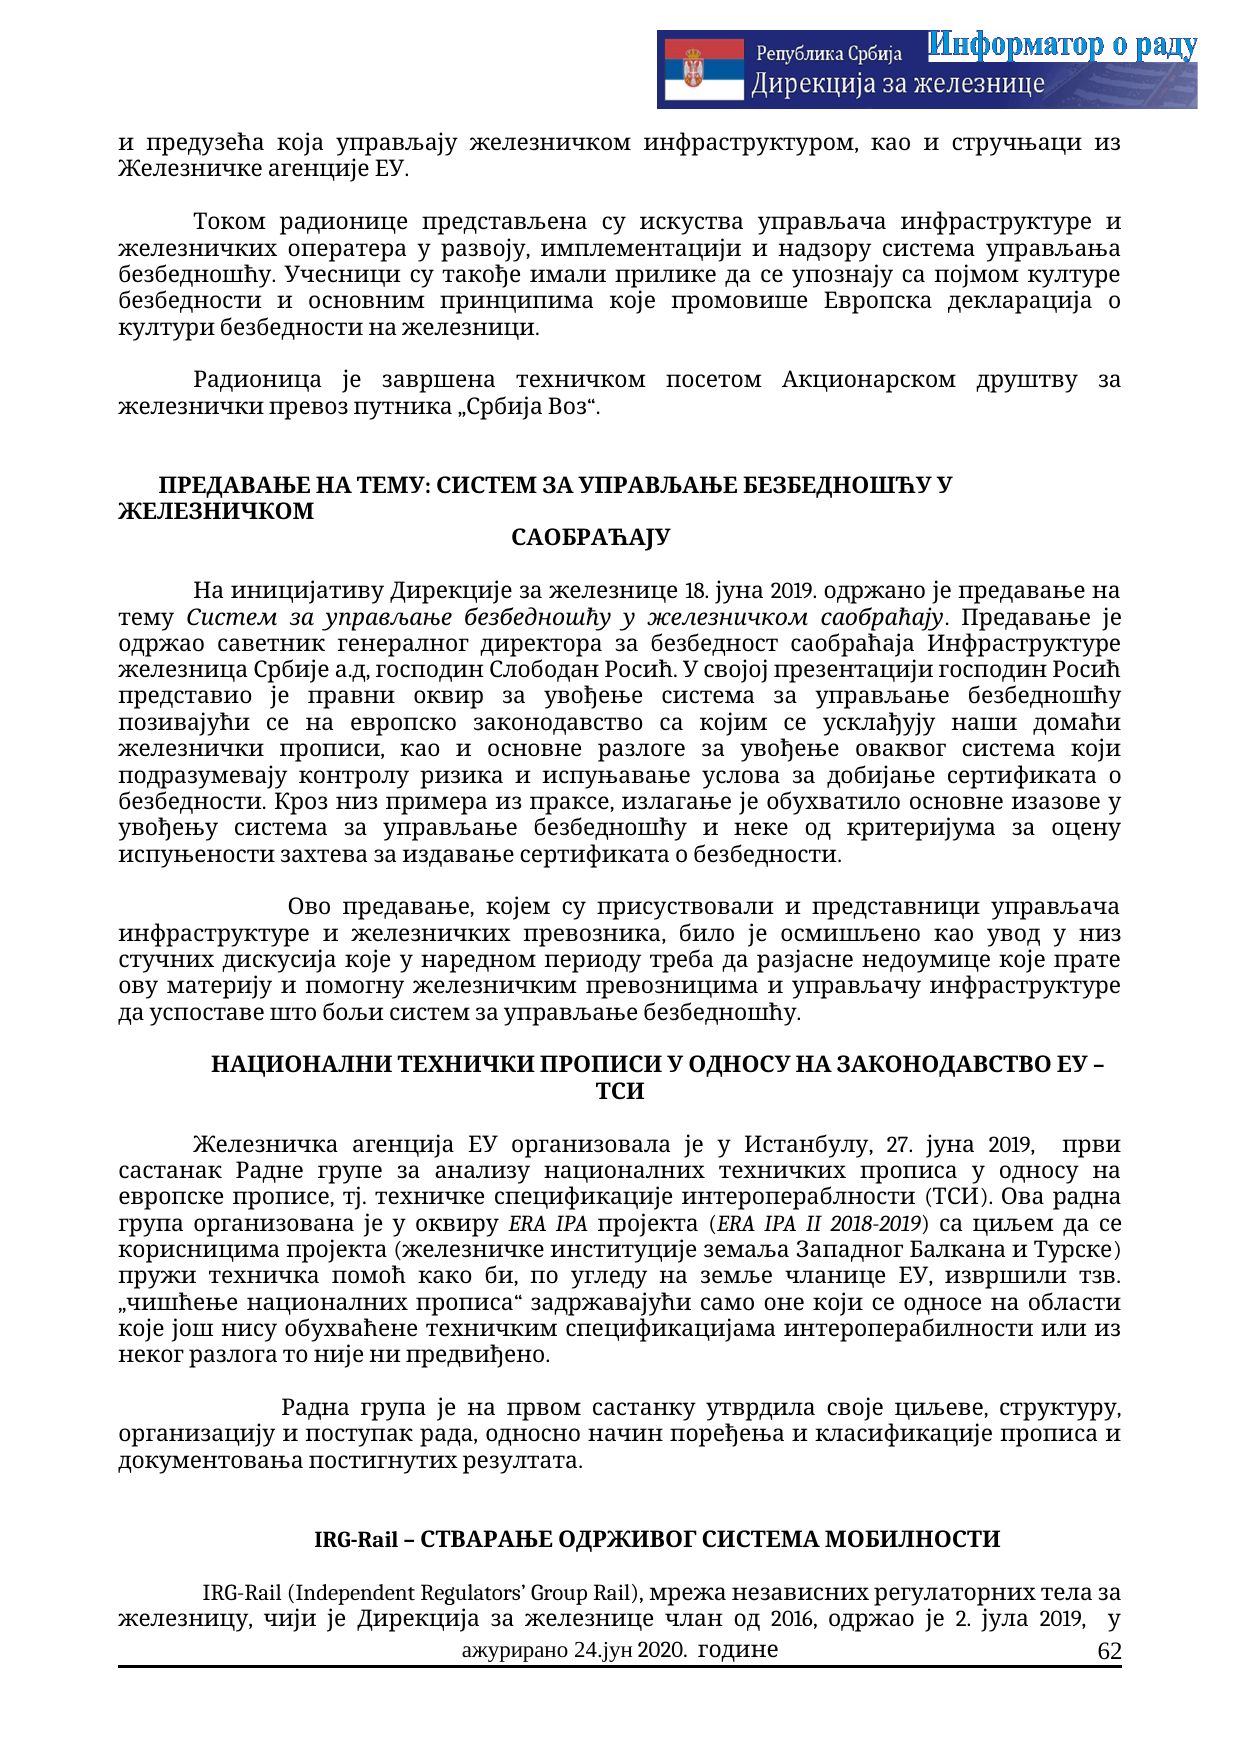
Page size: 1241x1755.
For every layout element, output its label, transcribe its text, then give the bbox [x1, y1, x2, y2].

text IRG-Rail – СТВАРАЊЕ ОДРЖИВОГ СИСТЕМА МОБИЛНОСТИ [118, 1527, 1122, 1553]
text ПРЕДАВАЊЕ НА ТЕМУ: СИСТЕМ ЗА УПРАВЉАЊЕ БЕЗБЕДНОШЋУ У ЖЕЛЕЗНИЧКОМ [118, 472, 1122, 525]
text Радна група је на првом састанку утврдила своје циљеве, структуру, организацију и поступак рада, односно начин поређења и класификације прописа и документовања постигнутих резултата. [118, 1395, 1122, 1474]
text Ово предавање, којем су присуствовали и представници управљача инфраструктуре и железничких превозника, било је осмишљено као увод у низ стучних дискусија које у наредном периоду треба да разјасне недоумице које прате ову материју и помогну железничким превозницима и управљачу инфраструктуре да успоставе што бољи систем за управљање безбедношћу. [118, 894, 1122, 1026]
text Радионица је завршена техничком посетом Акционарском друштву за железнички превоз путника „Србија Воз“. [118, 367, 1122, 420]
text Железничка агенција ЕУ организовала је у Истанбулу, 27. јуна 2019, први састанак Радне групе за анализу националних техничких прописа у односу на европске прописе, тј. техничке спецификације интеропераблности (ТСИ). Ова радна група организована је у оквиру ERA IPA пројекта (ERA IPA II 2018-2019) са циљем да се корисницима пројекта (железничке институције земаља Западног Балкана и Турске) пружи техничка помоћ како би, по угледу на земље чланице ЕУ, извршили тзв. „чишћење националних прописа“ задржавајући само оне који се односе на области које још нису обухваћене техничким спецификацијама интероперабилности или из неког разлога то није ни предвиђено. [118, 1131, 1122, 1368]
text НАЦИОНАЛНИ ТЕХНИЧКИ ПРОПИСИ У ОДНОСУ НА ЗАКОНОДАВСТВО ЕУ – ТСИ [118, 1052, 1122, 1105]
text и предузећа која управљају железничком инфраструктуром, као и стручњаци из Железничке агенције ЕУ. [118, 130, 1122, 183]
text IRG-Rail (Independent Regulators’ Group Rail), мрежа независних регулаторних тела за железницу, чији је Дирекција за железнице члан од 2016, одржао је 2. јула 2019, у [118, 1579, 1122, 1632]
text Током радионице представљена су искуства управљача инфраструктуре и железничких оператера у развоју, имплементацији и надзору система управљања безбедношћу. Учесници су такође имали прилике да се упознају са појмом културе безбедности и основним принципима које промовише Европска декларација о култури безбедности на железници. [118, 209, 1122, 341]
text САОБРАЋАЈУ [118, 525, 1122, 552]
text На иницијативу Дирекције за железнице 18. јуна 2019. одржано је предавање на тему Систем за управљање безбедношћу у железничком саобраћају. Предавање је одржао саветник генералног директора за безбедност саобраћаја Инфраструктуре железница Србије а.д, господин Слободан Росић. У својој презентацији господин Росић представио је правни оквир за увођење система за управљање безбедношћу позивајући се на европско законодавство са којим се усклађују наши домаћи железнички прописи, као и основне разлоге за увођење оваквог система који подразумевају контролу ризика и испуњавање услова за добијање сертификата о безбедности. Кроз низ примера из праксе, излагање је обухватило основне изазове у увођењу система за управљање безбедношћу и неке од критеријума за оцену испуњености захтева за издавање сертификата о безбедности. [118, 578, 1122, 868]
